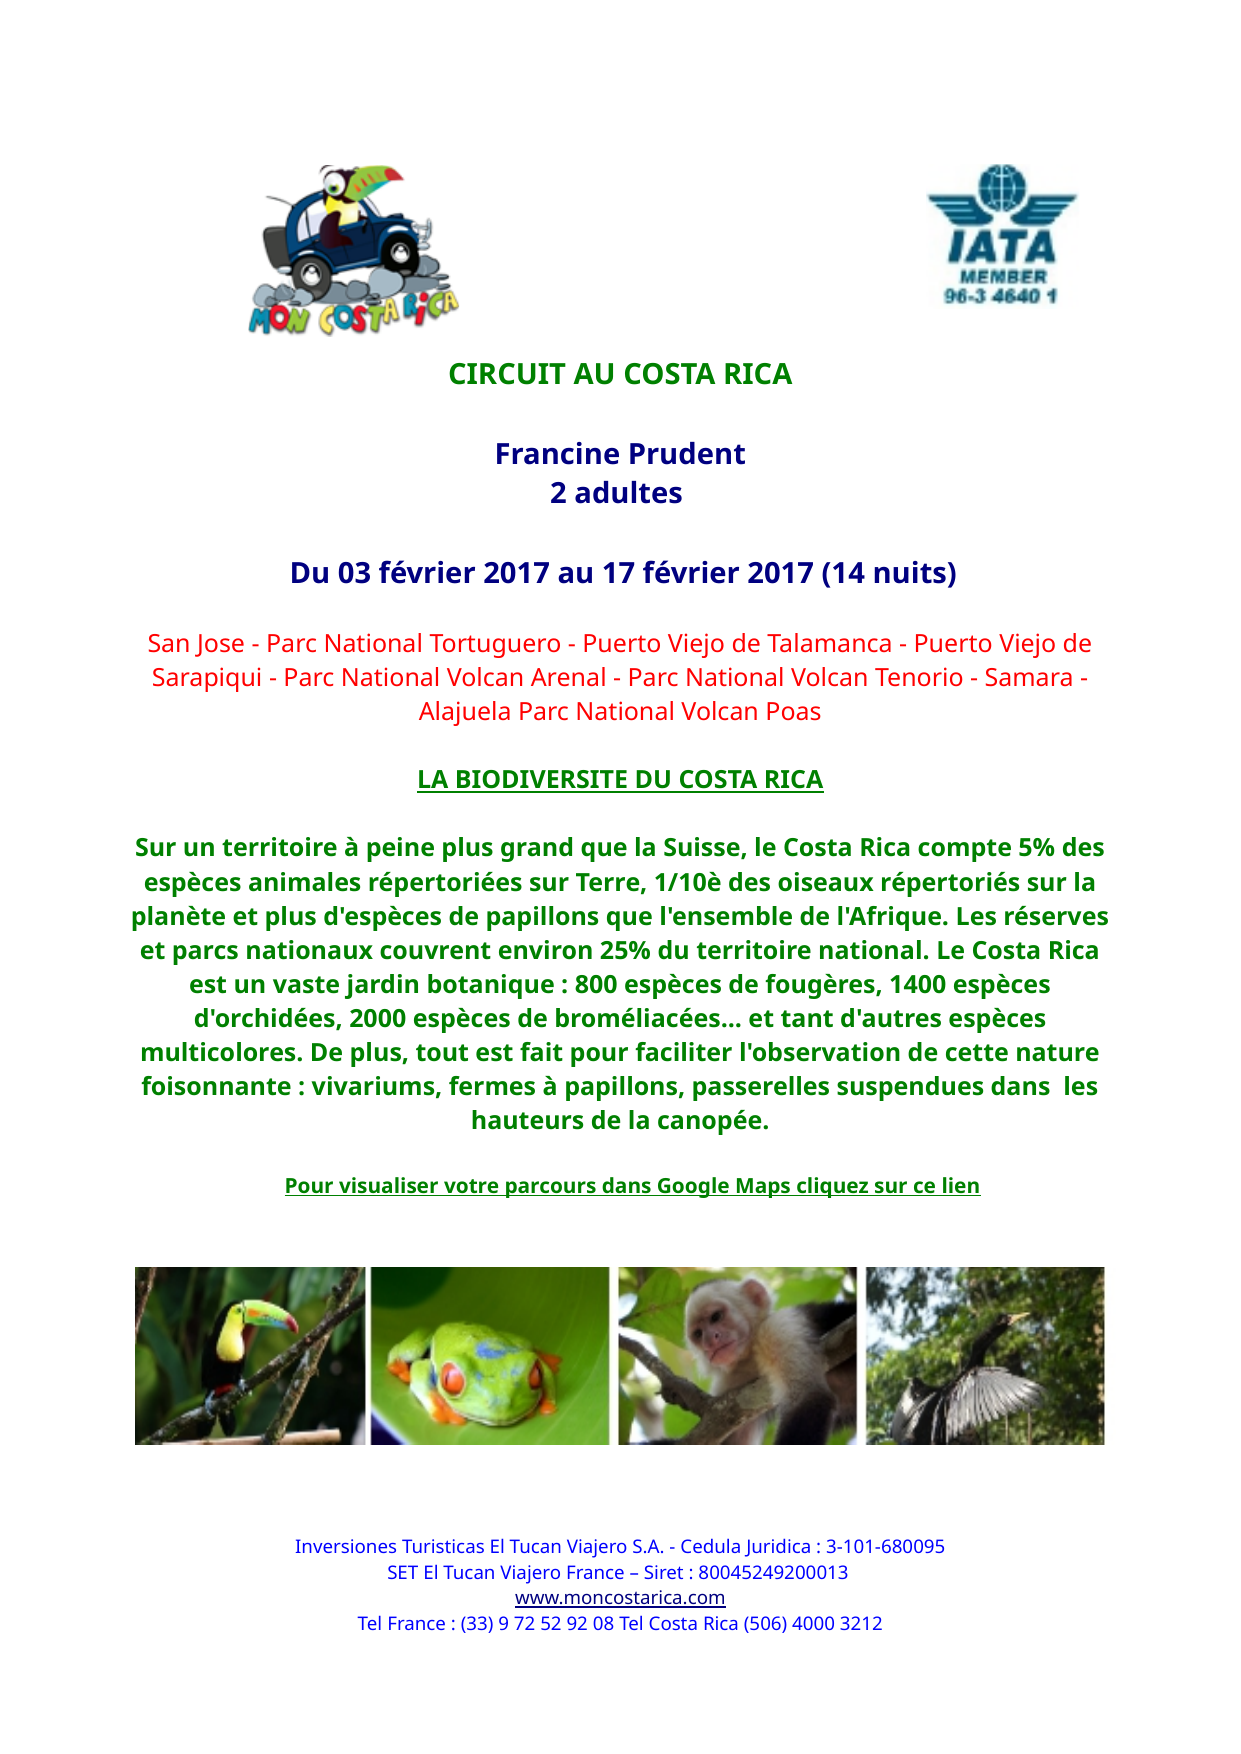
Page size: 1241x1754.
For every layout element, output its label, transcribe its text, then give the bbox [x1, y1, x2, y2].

text Du 03 février 2017 au 17 février 2017 (14 nuits) [118, 552, 1122, 592]
table_header [118, 118, 620, 353]
picture [926, 164, 1080, 309]
text CIRCUIT AU COSTA RICA [118, 353, 1122, 393]
text Francine Prudent [118, 433, 1122, 473]
text San Jose - Parc National Tortuguero - Puerto Viejo de Talamanca - Puerto Viejo de Sarapiqui - Parc National Volcan Arenal - Parc National Volcan Tenorio - Samara - Alajuela Parc National Volcan Poas [118, 626, 1122, 728]
text LA BIODIVERSITE DU COSTA RICA [118, 762, 1122, 796]
text Pour visualiser votre parcours dans Google Maps cliquez sur ce lien [118, 1171, 1146, 1199]
text 2 adultes [118, 473, 1122, 512]
picture [135, 1267, 1116, 1445]
text Sur un territoire à peine plus grand que la Suisse, le Costa Rica compte 5% des espèces animales répertoriées sur Terre, 1/10è des oiseaux répertoriés sur la planète et plus d'espèces de papillons que l'ensemble de l'Afrique. Les réserves et parcs nationaux couvrent environ 25% du territoire national. Le Costa Rica est un vaste jardin botanique : 800 espèces de fougères, 1400 espèces d'orchidées, 2000 espèces de broméliacées... et tant d'autres espèces multicolores. De plus, tout est fait pour faciliter l'observation de cette nature foisonnante : vivariums, fermes à papillons, passerelles suspendues dans les hauteurs de la canopée. [118, 830, 1122, 1137]
table_header [620, 118, 1122, 353]
picture [248, 165, 460, 337]
